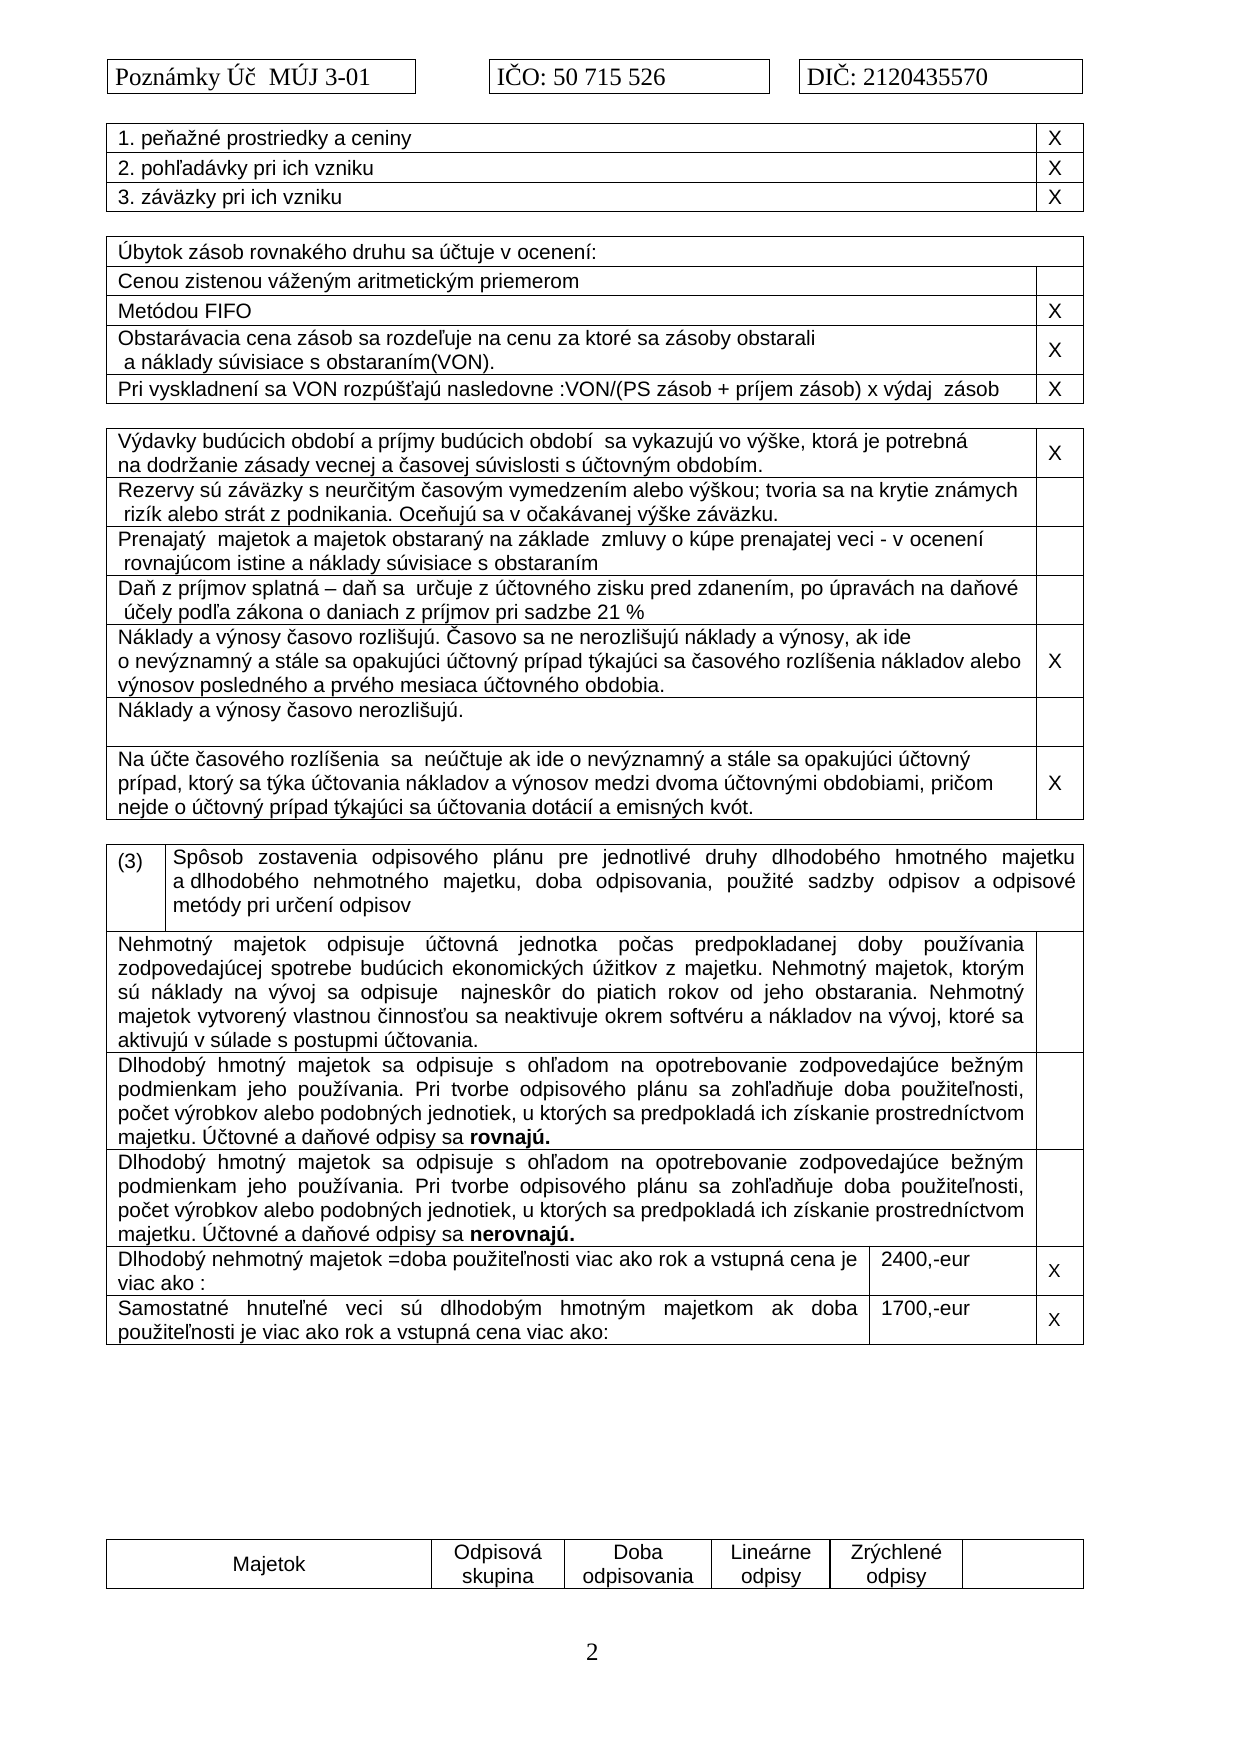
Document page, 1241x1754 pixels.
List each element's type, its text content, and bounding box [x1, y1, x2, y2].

table_cell [1037, 576, 1083, 624]
table_cell Dlhodobý hmotný majetok sa odpisuje s ohľadom na opotrebovanie zodpovedajúce bežným podmienkam jeho používania. Pri tvorbe odpisového plánu sa zohľadňuje doba použiteľnosti, počet výrobkov alebo podobných jednotiek, u ktorých sa predpokladá ich získanie prostredníctvom majetku. Účtovné a daňové odpisy sa rovnajú. [107, 1053, 1036, 1149]
table_header Úbytok zásob rovnakého druhu sa účtuje v ocenení: [107, 237, 1083, 266]
table_cell 3. záväzky pri ich vzniku [107, 183, 1036, 211]
table_cell Náklady a výnosy časovo nerozlišujú. [107, 698, 1036, 746]
table_cell 2. pohľadávky pri ich vzniku [107, 153, 1036, 182]
table_cell Dlhodobý nehmotný majetok =doba použiteľnosti viac ako rok a vstupná cena je viac ako : [107, 1247, 869, 1294]
table_cell X [1037, 124, 1083, 152]
table_cell Metódou FIFO [107, 296, 1036, 325]
table_cell X [1037, 326, 1083, 374]
table_cell Náklady a výnosy časovo rozlišujú. Časovo sa ne nerozlišujú náklady a výnosy, ak ide o nevýznamný a stále sa opakujúci účtovný prípad týkajúci sa časového rozlíšenia nákladov alebo výnosov posledného a prvého mesiaca účtovného obdobia. [107, 625, 1036, 697]
table_cell X [1037, 625, 1083, 697]
table_cell X [1037, 296, 1083, 325]
table_header Lineárne odpisy [712, 1540, 829, 1588]
table_cell Nehmotný majetok odpisuje účtovná jednotka počas predpokladanej doby používania zodpovedajúcej spotrebe budúcich ekonomických úžitkov z majetku. Nehmotný majetok, ktorým sú náklady na vývoj sa odpisuje najneskôr do piatich rokov od jeho obstarania. Nehmotný majetok vytvorený vlastnou činnosťou sa neaktivuje okrem softvéru a nákladov na vývoj, ktoré sa aktivujú v súlade s postupmi účtovania. [107, 932, 1036, 1052]
table_cell [1037, 1150, 1083, 1246]
table_cell [1037, 932, 1083, 1052]
table_cell Pri vyskladnení sa VON rozpúšťajú nasledovne :VON/(PS zásob + príjem zásob) x výdaj zásob [107, 375, 1036, 403]
table_header Spôsob zostavenia odpisového plánu pre jednotlivé druhy dlhodobého hmotného majetku a dlhodobého nehmotného majetku, doba odpisovania, použité sadzby odpisov a odpisové metódy pri určení odpisov [166, 845, 1083, 931]
table_cell Samostatné hnuteľné veci sú dlhodobým hmotným majetkom ak doba použiteľnosti je viac ako rok a vstupná cena viac ako: [107, 1296, 869, 1343]
table_cell Cenou zistenou váženým aritmetickým priemerom [107, 267, 1036, 295]
table_header Zrýchlené odpisy [831, 1540, 962, 1588]
table_cell Daň z príjmov splatná – daň sa určuje z účtovného zisku pred zdanením, po úpravách na daňové účely podľa zákona o daniach z príjmov pri sadzbe 21 % [107, 576, 1036, 624]
table_header Majetok [107, 1540, 431, 1588]
table_cell [1037, 267, 1083, 295]
table_header [963, 1540, 1083, 1588]
table_cell X [1037, 1247, 1083, 1294]
table_cell X [1037, 375, 1083, 403]
table_header [107, 845, 165, 931]
table_cell [1037, 527, 1083, 575]
table_header Doba odpisovania [565, 1540, 711, 1588]
table_cell Na účte časového rozlíšenia sa neúčtuje ak ide o nevýznamný a stále sa opakujúci účtovný prípad, ktorý sa týka účtovania nákladov a výnosov medzi dvoma účtovnými obdobiami, pričom nejde o účtovný prípad týkajúci sa účtovania dotácií a emisných kvót. [107, 747, 1036, 819]
table_cell Prenajatý majetok a majetok obstaraný na základe zmluvy o kúpe prenajatej veci - v ocenení rovnajúcom istine a náklady súvisiace s obstaraním [107, 527, 1036, 575]
table_cell 1. peňažné prostriedky a ceniny [107, 124, 1036, 152]
table_cell X [1037, 1296, 1083, 1343]
table_cell [1037, 698, 1083, 746]
table_header X [1037, 429, 1083, 477]
table_cell 1700,-eur [870, 1296, 1036, 1343]
table_header Odpisová skupina [432, 1540, 564, 1588]
table_cell X [1037, 153, 1083, 182]
table_cell X [1037, 183, 1083, 211]
table_cell X [1037, 747, 1083, 819]
table_cell Rezervy sú záväzky s neurčitým časovým vymedzením alebo výškou; tvoria sa na krytie známych rizík alebo strát z podnikania. Oceňujú sa v očakávanej výške záväzku. [107, 478, 1036, 526]
table_cell Dlhodobý hmotný majetok sa odpisuje s ohľadom na opotrebovanie zodpovedajúce bežným podmienkam jeho používania. Pri tvorbe odpisového plánu sa zohľadňuje doba použiteľnosti, počet výrobkov alebo podobných jednotiek, u ktorých sa predpokladá ich získanie prostredníctvom majetku. Účtovné a daňové odpisy sa nerovnajú. [107, 1150, 1036, 1246]
table_cell [1037, 478, 1083, 526]
table_cell [1037, 1053, 1083, 1149]
table_cell 2400,-eur [870, 1247, 1036, 1294]
table_header Výdavky budúcich období a príjmy budúcich období sa vykazujú vo výške, ktorá je potrebná na dodržanie zásady vecnej a časovej súvislosti s účtovným obdobím. [107, 429, 1036, 477]
table_cell Obstarávacia cena zásob sa rozdeľuje na cenu za ktoré sa zásoby obstarali a náklady súvisiace s obstaraním(VON). [107, 326, 1036, 374]
